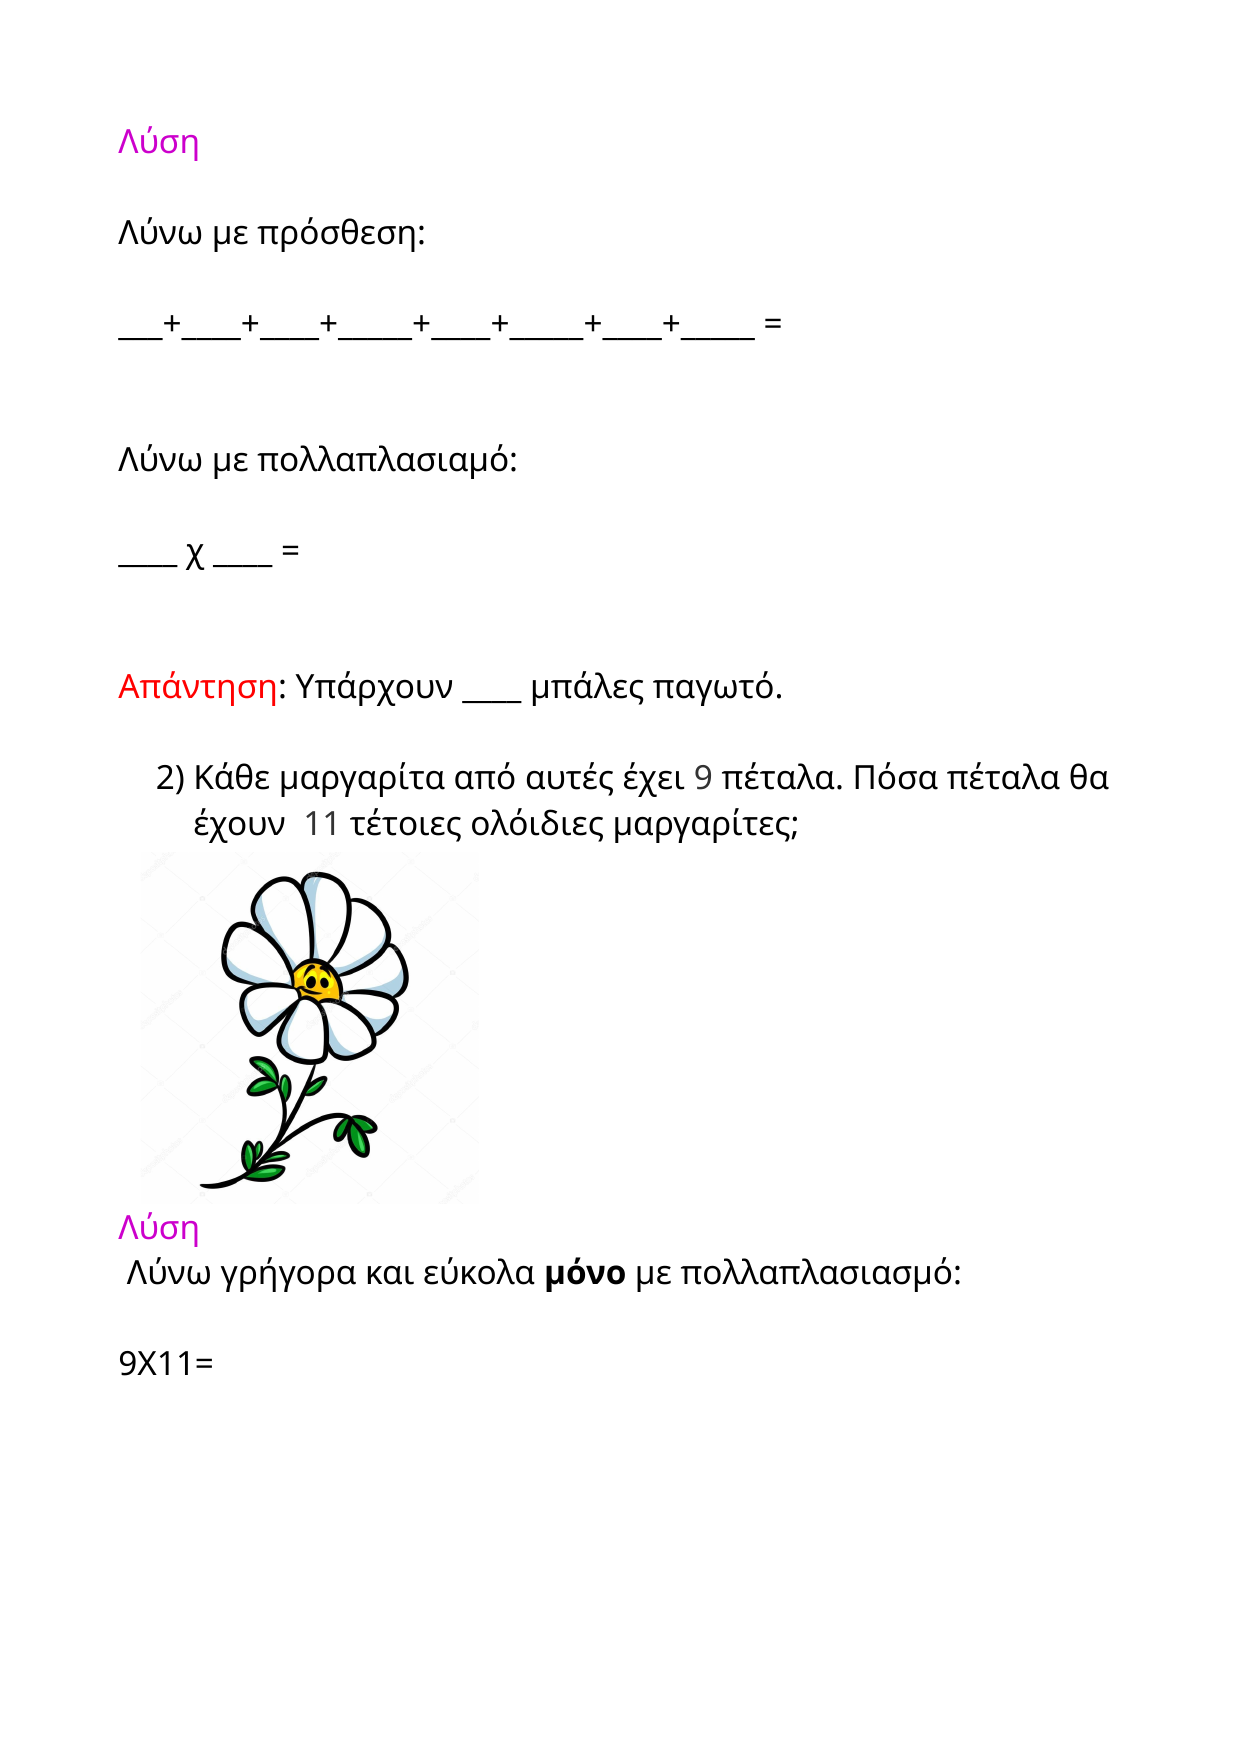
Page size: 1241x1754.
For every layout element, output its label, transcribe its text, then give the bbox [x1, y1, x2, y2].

list Κάθε μαργαρίτα από αυτές έχει 9 πέταλα. Πόσα πέταλα θα έχουν 11 τέτοιες ολόιδιες μαργαρίτες; [156, 754, 1122, 845]
text ____ χ ____ = [118, 527, 1122, 572]
text Λύνω με πρόσθεση: [118, 209, 1122, 254]
text Απάντηση: Υπάρχουν ____ μπάλες παγωτό. [118, 663, 1122, 708]
text ___+____+____+_____+____+_____+____+_____ = [118, 300, 1122, 345]
text 9Χ11= [118, 1340, 1122, 1385]
text Λύση [118, 845, 1122, 1249]
text Λύνω με πολλαπλασιαμό: [118, 436, 1122, 481]
picture [140, 852, 479, 1204]
text Λύνω γρήγορα και εύκολα μόνο με πολλαπλασιασμό: [118, 1249, 1122, 1294]
text Λύση [118, 118, 1122, 163]
